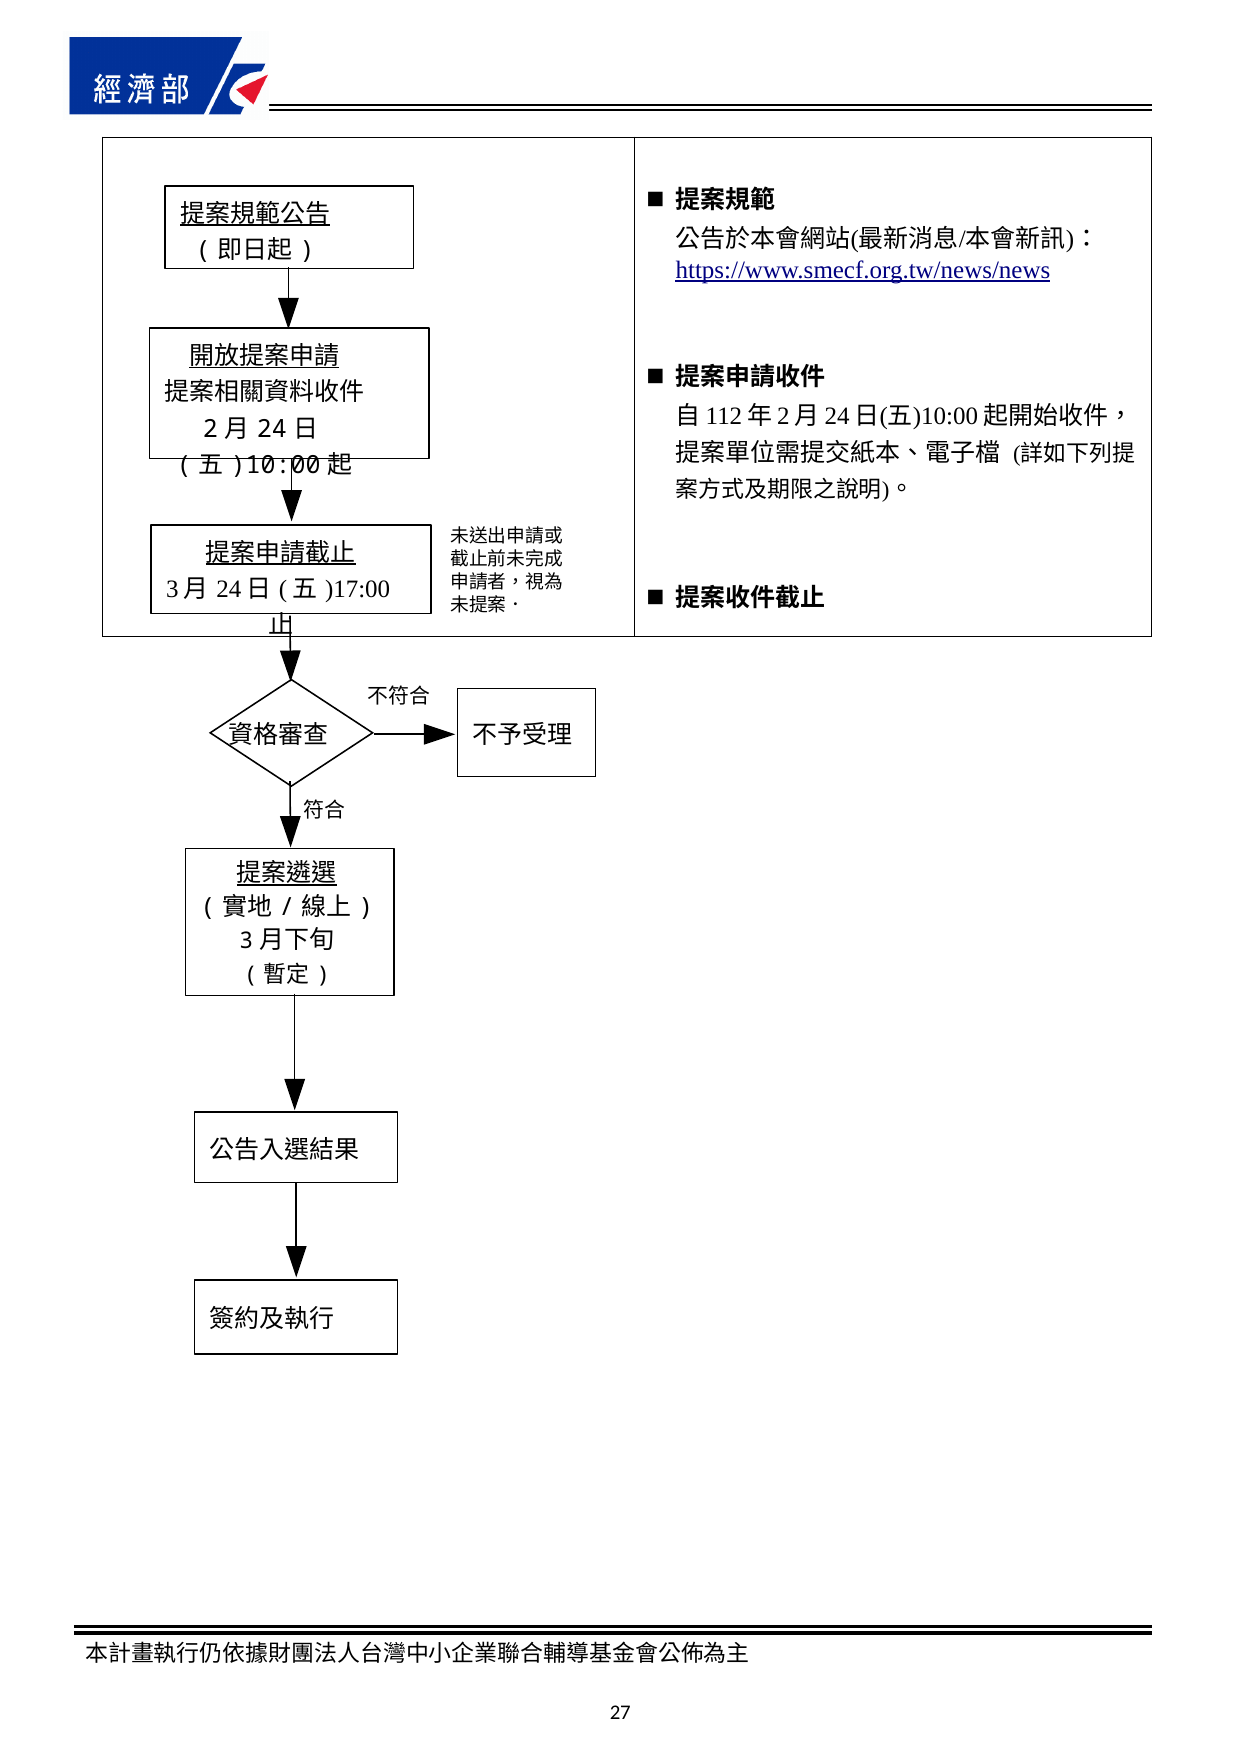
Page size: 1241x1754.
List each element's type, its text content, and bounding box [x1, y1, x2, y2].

table_cell [152, 526, 430, 613]
table_cell [103, 138, 634, 636]
table_cell 提案規範 公告於本會網站(最新消息/本會新訊)： https://www.smecf.org.tw/news/news 提案申請收件 自112年2月24日(五)10:00起開始收件，提案單位需提交紙本、電子檔 (詳如下列提案方式及期限之說明)。 提案收件截止 至112年3月24日(五)17:00截止收件，未於收件截止時間前完成所有提案資料送出者，視為未提案。 資格審查 由本會審核提案文件之正確性，資格不符或文件欠缺者不予受理。 遴選會議 由本會聘請產、學、研各界專家學者組成審查委員會，依據提案內容進行評選；提案單位計畫主持人須親自出席並進行簡報，無正當理由未出席者，視為棄權。 (詳細審查日期與時間於資格審查作業完成後，由本會另行通知) 入選結果 公告於本會網站(最新消息/本會新訊)： https://www.smecf.org.tw/news/news 簽約執行 入選單位須依審查委員建議，於指定期間內依本會規定之格式提交簽約計畫書等相關文件並進行簽約作業及計畫執行。 [635, 138, 1151, 636]
table_cell [282, 622, 289, 632]
